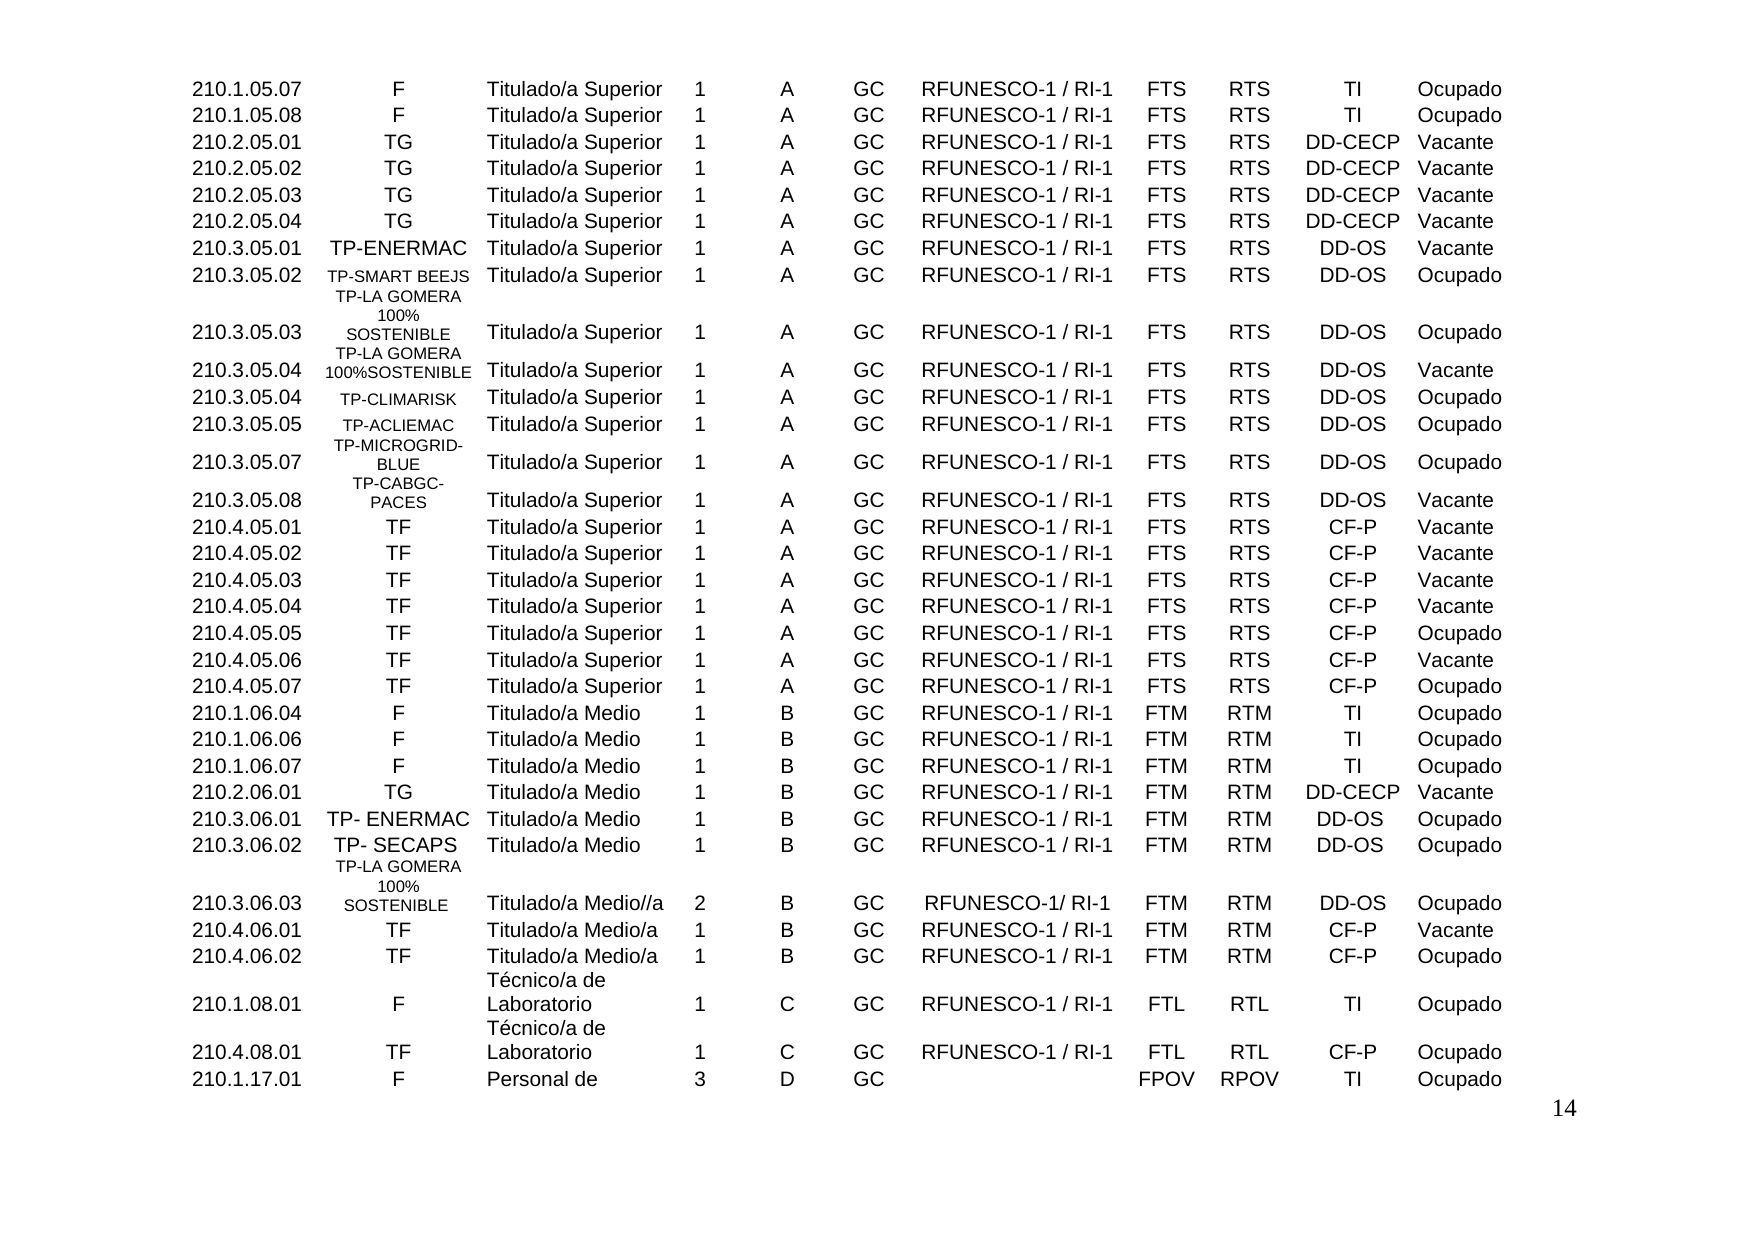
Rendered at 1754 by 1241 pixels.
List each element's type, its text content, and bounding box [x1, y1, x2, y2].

table_cell 210.3.05.08 [185, 474, 317, 512]
table_cell A [728, 207, 846, 233]
table_cell TF [318, 915, 479, 941]
table_cell FTS [1130, 474, 1203, 512]
table_cell Titulado/a Superior [479, 592, 672, 618]
table_cell GC [846, 539, 905, 565]
table_cell 3 [672, 1064, 728, 1090]
table_cell RTL [1203, 1016, 1296, 1064]
table_cell 1 [672, 207, 728, 233]
table_cell DD-CECP [1296, 154, 1410, 180]
table_cell RFUNESCO-1 / RI-1 [905, 915, 1129, 941]
table_cell DD-OS [1296, 409, 1410, 435]
table_cell Vacante [1410, 565, 1754, 592]
table_cell 210.4.05.01 [185, 512, 317, 538]
table_cell GC [846, 804, 905, 831]
table_cell 210.2.05.01 [185, 127, 317, 153]
table_cell TP-ACLIEMAC [318, 409, 479, 435]
table_cell FTS [1130, 539, 1203, 565]
table_cell 210.3.05.02 [185, 260, 317, 286]
table_cell RFUNESCO-1 / RI-1 [905, 804, 1129, 831]
table_cell FTM [1130, 725, 1203, 751]
table_cell Vacante [1410, 207, 1754, 233]
table_cell [905, 1064, 1129, 1090]
table_cell Ocupado [1410, 804, 1754, 831]
table_cell Vacante [1410, 915, 1754, 941]
table_cell GC [846, 725, 905, 751]
table_cell 210.1.05.08 [185, 100, 317, 127]
table_cell Vacante [1410, 180, 1754, 207]
table_cell Vacante [1410, 154, 1754, 180]
table_cell 1 [672, 474, 728, 512]
table_cell CF-P [1296, 645, 1410, 671]
table_cell 1 [672, 180, 728, 207]
table_cell 210.4.05.07 [185, 671, 317, 698]
table_cell F [318, 751, 479, 778]
table_cell RTS [1203, 565, 1296, 592]
table_cell 1 [672, 233, 728, 260]
table_cell A [728, 435, 846, 474]
table_cell 210.2.05.04 [185, 207, 317, 233]
table_cell Ocupado [1410, 751, 1754, 778]
table_cell RTM [1203, 915, 1296, 941]
table_cell GC [846, 409, 905, 435]
table_cell RFUNESCO-1 / RI-1 [905, 539, 1129, 565]
table_cell 210.3.06.02 [185, 831, 317, 857]
table_cell B [728, 915, 846, 941]
table_cell DD-OS [1296, 260, 1410, 286]
table_cell FTS [1130, 435, 1203, 474]
table_cell FTS [1130, 344, 1203, 382]
table_cell FTS [1130, 74, 1203, 100]
table_cell DD-OS [1296, 474, 1410, 512]
table_cell 1 [672, 409, 728, 435]
table_cell 210.4.06.02 [185, 941, 317, 968]
table_cell GC [846, 618, 905, 645]
table_cell RFUNESCO-1 / RI-1 [905, 725, 1129, 751]
table_cell RTM [1203, 751, 1296, 778]
table_cell 1 [672, 344, 728, 382]
table_cell GC [846, 286, 905, 344]
table_cell FTM [1130, 857, 1203, 915]
table_cell 210.2.05.03 [185, 180, 317, 207]
table_cell Titulado/a Medio [479, 698, 672, 724]
table_cell GC [846, 565, 905, 592]
table_cell FTS [1130, 260, 1203, 286]
table_cell 1 [672, 260, 728, 286]
table_cell Titulado/a Medio [479, 778, 672, 804]
table_cell RTS [1203, 180, 1296, 207]
table_cell A [728, 618, 846, 645]
table_cell DD-CECP [1296, 207, 1410, 233]
table_cell Personal de [479, 1064, 672, 1090]
table_cell TG [318, 778, 479, 804]
table_cell TF [318, 1016, 479, 1064]
table_cell A [728, 180, 846, 207]
table_cell 210.1.06.04 [185, 698, 317, 724]
table_cell 1 [672, 831, 728, 857]
table_cell B [728, 857, 846, 915]
table_cell FTS [1130, 565, 1203, 592]
table_cell Ocupado [1410, 671, 1754, 698]
table_cell RTS [1203, 435, 1296, 474]
table_cell RFUNESCO-1 / RI-1 [905, 831, 1129, 857]
table_cell RFUNESCO-1 / RI-1 [905, 233, 1129, 260]
table_cell Titulado/a Superior [479, 100, 672, 127]
table_cell 210.1.05.07 [185, 74, 317, 100]
table_cell TF [318, 941, 479, 968]
table_cell 210.4.05.06 [185, 645, 317, 671]
table_cell FTS [1130, 180, 1203, 207]
table_cell DD-OS [1296, 286, 1410, 344]
table_cell 1 [672, 539, 728, 565]
table_cell 210.4.08.01 [185, 1016, 317, 1064]
table_cell DD-CECP [1296, 127, 1410, 153]
table_cell FTS [1130, 127, 1203, 153]
table_cell GC [846, 915, 905, 941]
table_cell GC [846, 831, 905, 857]
table_cell RFUNESCO-1 / RI-1 [905, 260, 1129, 286]
table_cell CF-P [1296, 565, 1410, 592]
table_cell 1 [672, 74, 728, 100]
table_cell Vacante [1410, 474, 1754, 512]
table_cell Ocupado [1410, 725, 1754, 751]
table_cell A [728, 100, 846, 127]
table_cell 1 [672, 671, 728, 698]
table_cell GC [846, 968, 905, 1016]
table_cell F [318, 698, 479, 724]
table_cell DD-OS [1296, 382, 1410, 409]
table_cell RFUNESCO-1 / RI-1 [905, 1016, 1129, 1064]
table_cell Ocupado [1410, 1064, 1754, 1090]
table_cell RFUNESCO-1 / RI-1 [905, 154, 1129, 180]
table_cell 210.3.05.07 [185, 435, 317, 474]
table_cell Vacante [1410, 233, 1754, 260]
table_cell FTS [1130, 618, 1203, 645]
table_cell FTS [1130, 592, 1203, 618]
table_cell TF [318, 512, 479, 538]
table_cell A [728, 671, 846, 698]
table_cell FTM [1130, 778, 1203, 804]
table_cell RTS [1203, 409, 1296, 435]
table_cell Vacante [1410, 539, 1754, 565]
table_cell DD-OS [1296, 435, 1410, 474]
table_cell GC [846, 127, 905, 153]
table_cell GC [846, 778, 905, 804]
table_cell Titulado/a Superior [479, 207, 672, 233]
table_cell B [728, 831, 846, 857]
table_cell FTM [1130, 698, 1203, 724]
table_cell RTS [1203, 100, 1296, 127]
table_cell TF [318, 539, 479, 565]
table_cell GC [846, 180, 905, 207]
table_cell 1 [672, 915, 728, 941]
table_cell TP-CABGC-PACES [318, 474, 479, 512]
table_cell Titulado/a Superior [479, 474, 672, 512]
table_cell 210.3.05.04 [185, 382, 317, 409]
table_cell Técnico/a de Laboratorio [479, 968, 672, 1016]
table_cell Ocupado [1410, 618, 1754, 645]
table_cell RTS [1203, 207, 1296, 233]
table_cell 210.4.05.04 [185, 592, 317, 618]
table_cell RPOV [1203, 1064, 1296, 1090]
table_cell Titulado/a Superior [479, 435, 672, 474]
table_cell A [728, 260, 846, 286]
table_cell TG [318, 207, 479, 233]
table_cell 210.4.06.01 [185, 915, 317, 941]
table_cell DD-CECP [1296, 180, 1410, 207]
table_cell TP-SMART BEEJS [318, 260, 479, 286]
table_cell RTM [1203, 857, 1296, 915]
table_cell TI [1296, 74, 1410, 100]
table_cell Titulado/a Medio/a [479, 915, 672, 941]
table_cell Titulado/a Medio [479, 725, 672, 751]
table_cell FTS [1130, 100, 1203, 127]
table_cell 1 [672, 592, 728, 618]
table_cell 210.4.05.05 [185, 618, 317, 645]
table_cell 1 [672, 804, 728, 831]
table_cell GC [846, 1016, 905, 1064]
table_cell A [728, 474, 846, 512]
table_cell Titulado/a Superior [479, 344, 672, 382]
table_cell TP- ENERMAC [318, 804, 479, 831]
table_cell TI [1296, 100, 1410, 127]
table_cell F [318, 100, 479, 127]
table_cell FTS [1130, 645, 1203, 671]
table_cell F [318, 725, 479, 751]
table_cell GC [846, 857, 905, 915]
table_cell DD-OS [1296, 804, 1410, 831]
table_cell A [728, 592, 846, 618]
table_cell TI [1296, 698, 1410, 724]
table_cell Titulado/a Medio [479, 831, 672, 857]
table_cell 1 [672, 565, 728, 592]
table_cell B [728, 804, 846, 831]
table_cell Ocupado [1410, 260, 1754, 286]
table_cell FTM [1130, 941, 1203, 968]
table_cell RFUNESCO-1 / RI-1 [905, 127, 1129, 153]
table_cell Titulado/a Superior [479, 154, 672, 180]
table_cell F [318, 968, 479, 1016]
table_cell RFUNESCO-1 / RI-1 [905, 180, 1129, 207]
table_cell Titulado/a Superior [479, 382, 672, 409]
table_cell A [728, 233, 846, 260]
table_cell RFUNESCO-1/ RI-1 [905, 857, 1129, 915]
table_cell B [728, 941, 846, 968]
table_cell RFUNESCO-1 / RI-1 [905, 645, 1129, 671]
table_cell 2 [672, 857, 728, 915]
table_cell Ocupado [1410, 435, 1754, 474]
table_cell 210.1.06.07 [185, 751, 317, 778]
table_cell D [728, 1064, 846, 1090]
table_cell Titulado/a Superior [479, 409, 672, 435]
table_cell RTM [1203, 725, 1296, 751]
table_cell Ocupado [1410, 382, 1754, 409]
table_cell FTL [1130, 968, 1203, 1016]
table_cell Ocupado [1410, 1016, 1754, 1064]
table_cell A [728, 409, 846, 435]
table_cell 1 [672, 127, 728, 153]
table_cell TG [318, 180, 479, 207]
table_cell RFUNESCO-1 / RI-1 [905, 512, 1129, 538]
table_cell 1 [672, 645, 728, 671]
table_cell Vacante [1410, 127, 1754, 153]
table_cell RFUNESCO-1 / RI-1 [905, 592, 1129, 618]
table_cell RTM [1203, 698, 1296, 724]
table_cell Titulado/a Superior [479, 286, 672, 344]
table_cell Ocupado [1410, 831, 1754, 857]
table_cell RTS [1203, 286, 1296, 344]
table_cell FTM [1130, 831, 1203, 857]
table_cell 210.3.05.05 [185, 409, 317, 435]
table_cell GC [846, 474, 905, 512]
table_cell GC [846, 435, 905, 474]
table_cell RFUNESCO-1 / RI-1 [905, 618, 1129, 645]
table_cell GC [846, 1064, 905, 1090]
table_cell 210.1.08.01 [185, 968, 317, 1016]
table_cell RTS [1203, 382, 1296, 409]
table_cell DD-OS [1296, 233, 1410, 260]
table_cell TG [318, 127, 479, 153]
table_cell FTS [1130, 154, 1203, 180]
table_cell 1 [672, 618, 728, 645]
table_cell CF-P [1296, 592, 1410, 618]
table_cell F [318, 74, 479, 100]
table_cell TG [318, 154, 479, 180]
table_cell 210.3.05.04 [185, 344, 317, 382]
table_cell DD-CECP [1296, 778, 1410, 804]
table_cell RTS [1203, 344, 1296, 382]
table_cell RTS [1203, 260, 1296, 286]
table_cell CF-P [1296, 1016, 1410, 1064]
table_cell TF [318, 592, 479, 618]
table_cell Titulado/a Superior [479, 74, 672, 100]
table_cell GC [846, 154, 905, 180]
table_cell 1 [672, 512, 728, 538]
table_cell FTM [1130, 915, 1203, 941]
table_cell CF-P [1296, 941, 1410, 968]
table_cell B [728, 751, 846, 778]
table_cell TP-MICROGRID-BLUE [318, 435, 479, 474]
table_cell GC [846, 671, 905, 698]
table_cell RTS [1203, 671, 1296, 698]
table_cell RFUNESCO-1 / RI-1 [905, 409, 1129, 435]
table_cell RFUNESCO-1 / RI-1 [905, 474, 1129, 512]
table_cell RFUNESCO-1 / RI-1 [905, 941, 1129, 968]
table_cell Vacante [1410, 645, 1754, 671]
table_cell RTM [1203, 831, 1296, 857]
table_cell B [728, 698, 846, 724]
table_cell RTS [1203, 74, 1296, 100]
table_cell FTS [1130, 382, 1203, 409]
table_cell DD-OS [1296, 831, 1410, 857]
table_cell TP- SECAPS [318, 831, 479, 857]
table_cell Técnico/a de Laboratorio [479, 1016, 672, 1064]
table_cell 1 [672, 1016, 728, 1064]
table_cell 210.4.05.03 [185, 565, 317, 592]
table_cell C [728, 1016, 846, 1064]
table_cell RTS [1203, 618, 1296, 645]
table_cell Ocupado [1410, 698, 1754, 724]
table_cell GC [846, 941, 905, 968]
table_cell RFUNESCO-1 / RI-1 [905, 751, 1129, 778]
table_cell Titulado/a Superior [479, 260, 672, 286]
table_cell 210.3.05.01 [185, 233, 317, 260]
table_cell TF [318, 618, 479, 645]
table_cell Titulado/a Superior [479, 512, 672, 538]
table_cell TP-LA GOMERA 100% SOSTENIBLE [318, 857, 479, 915]
table_cell FTM [1130, 751, 1203, 778]
table_cell 210.1.17.01 [185, 1064, 317, 1090]
table_cell RTL [1203, 968, 1296, 1016]
table_cell Vacante [1410, 512, 1754, 538]
table_cell Ocupado [1410, 100, 1754, 127]
table_cell GC [846, 751, 905, 778]
table_cell DD-OS [1296, 344, 1410, 382]
table_cell 210.3.06.01 [185, 804, 317, 831]
table_cell RFUNESCO-1 / RI-1 [905, 286, 1129, 344]
table_cell Ocupado [1410, 286, 1754, 344]
table_cell Titulado/a Superior [479, 539, 672, 565]
table_cell 1 [672, 778, 728, 804]
table_cell 210.3.06.03 [185, 857, 317, 915]
table_cell 1 [672, 100, 728, 127]
table_cell GC [846, 233, 905, 260]
table_cell GC [846, 382, 905, 409]
table_cell 210.3.05.03 [185, 286, 317, 344]
table_cell Vacante [1410, 344, 1754, 382]
table_cell RTS [1203, 645, 1296, 671]
table_cell TF [318, 565, 479, 592]
table_cell 1 [672, 698, 728, 724]
table_cell FTL [1130, 1016, 1203, 1064]
table_cell FTM [1130, 804, 1203, 831]
table_cell 210.2.05.02 [185, 154, 317, 180]
table_cell FTS [1130, 207, 1203, 233]
table_cell Ocupado [1410, 409, 1754, 435]
table_cell 1 [672, 968, 728, 1016]
table_cell RFUNESCO-1 / RI-1 [905, 778, 1129, 804]
table_cell F [318, 1064, 479, 1090]
table_cell TP-ENERMAC [318, 233, 479, 260]
table_cell B [728, 725, 846, 751]
table_cell A [728, 154, 846, 180]
table_cell 1 [672, 154, 728, 180]
table_cell RFUNESCO-1 / RI-1 [905, 344, 1129, 382]
table_cell 210.4.05.02 [185, 539, 317, 565]
table_cell Titulado/a Medio [479, 751, 672, 778]
table_cell Titulado/a Medio [479, 804, 672, 831]
table_cell Ocupado [1410, 968, 1754, 1016]
table_cell 1 [672, 941, 728, 968]
table_cell RTS [1203, 154, 1296, 180]
table_cell FTS [1130, 512, 1203, 538]
table_cell GC [846, 344, 905, 382]
table_cell GC [846, 207, 905, 233]
table_cell RTS [1203, 592, 1296, 618]
table_cell C [728, 968, 846, 1016]
table_cell RFUNESCO-1 / RI-1 [905, 698, 1129, 724]
table_cell Titulado/a Superior [479, 645, 672, 671]
table_cell RFUNESCO-1 / RI-1 [905, 100, 1129, 127]
table_cell 1 [672, 286, 728, 344]
table_cell RFUNESCO-1 / RI-1 [905, 207, 1129, 233]
table_cell CF-P [1296, 915, 1410, 941]
table_cell A [728, 645, 846, 671]
table_cell A [728, 382, 846, 409]
table_cell RTS [1203, 233, 1296, 260]
table_cell 1 [672, 435, 728, 474]
table_cell GC [846, 260, 905, 286]
table_cell Ocupado [1410, 74, 1754, 100]
table_cell TI [1296, 725, 1410, 751]
table_cell RTM [1203, 941, 1296, 968]
table_cell RTS [1203, 127, 1296, 153]
table_cell A [728, 539, 846, 565]
table_cell GC [846, 645, 905, 671]
table_cell Ocupado [1410, 857, 1754, 915]
table_cell RFUNESCO-1 / RI-1 [905, 968, 1129, 1016]
table_cell A [728, 74, 846, 100]
table_cell Titulado/a Superior [479, 233, 672, 260]
table_cell TI [1296, 1064, 1410, 1090]
table_cell RFUNESCO-1 / RI-1 [905, 382, 1129, 409]
table_cell RTS [1203, 539, 1296, 565]
table_cell Titulado/a Superior [479, 565, 672, 592]
table_cell FTS [1130, 671, 1203, 698]
table_cell TI [1296, 968, 1410, 1016]
table_cell 1 [672, 725, 728, 751]
table_cell GC [846, 74, 905, 100]
table_cell RTS [1203, 474, 1296, 512]
table_cell Titulado/a Superior [479, 618, 672, 645]
table_cell RTM [1203, 804, 1296, 831]
table_cell CF-P [1296, 539, 1410, 565]
table_cell RFUNESCO-1 / RI-1 [905, 74, 1129, 100]
table_cell A [728, 127, 846, 153]
table_cell GC [846, 512, 905, 538]
table_cell 210.1.06.06 [185, 725, 317, 751]
table_cell FTS [1130, 286, 1203, 344]
table_cell TP-LA GOMERA 100%SOSTENIBLE [318, 344, 479, 382]
table_cell TF [318, 645, 479, 671]
table_cell A [728, 565, 846, 592]
table_cell CF-P [1296, 512, 1410, 538]
table_cell TI [1296, 751, 1410, 778]
table_cell 1 [672, 382, 728, 409]
table_cell A [728, 286, 846, 344]
table_cell RFUNESCO-1 / RI-1 [905, 435, 1129, 474]
table_cell RTS [1203, 512, 1296, 538]
table_cell FTS [1130, 233, 1203, 260]
table_cell TP-CLIMARISK [318, 382, 479, 409]
table_cell Ocupado [1410, 941, 1754, 968]
table_cell FPOV [1130, 1064, 1203, 1090]
table_cell CF-P [1296, 671, 1410, 698]
table_cell Titulado/a Superior [479, 180, 672, 207]
table_cell Titulado/a Superior [479, 671, 672, 698]
table_cell A [728, 512, 846, 538]
table_cell A [728, 344, 846, 382]
table_cell TF [318, 671, 479, 698]
table_cell Titulado/a Medio/a [479, 941, 672, 968]
table_cell GC [846, 100, 905, 127]
table_cell 210.2.06.01 [185, 778, 317, 804]
table_cell 1 [672, 751, 728, 778]
table_cell FTS [1130, 409, 1203, 435]
table_cell Vacante [1410, 592, 1754, 618]
table_cell B [728, 778, 846, 804]
table_cell GC [846, 698, 905, 724]
table_cell RFUNESCO-1 / RI-1 [905, 565, 1129, 592]
table_cell GC [846, 592, 905, 618]
table_cell Titulado/a Medio//a [479, 857, 672, 915]
table_cell Vacante [1410, 778, 1754, 804]
table_cell RTM [1203, 778, 1296, 804]
table_cell TP-LA GOMERA 100% SOSTENIBLE [318, 286, 479, 344]
table_cell RFUNESCO-1 / RI-1 [905, 671, 1129, 698]
table_cell DD-OS [1296, 857, 1410, 915]
table_cell CF-P [1296, 618, 1410, 645]
table_cell Titulado/a Superior [479, 127, 672, 153]
